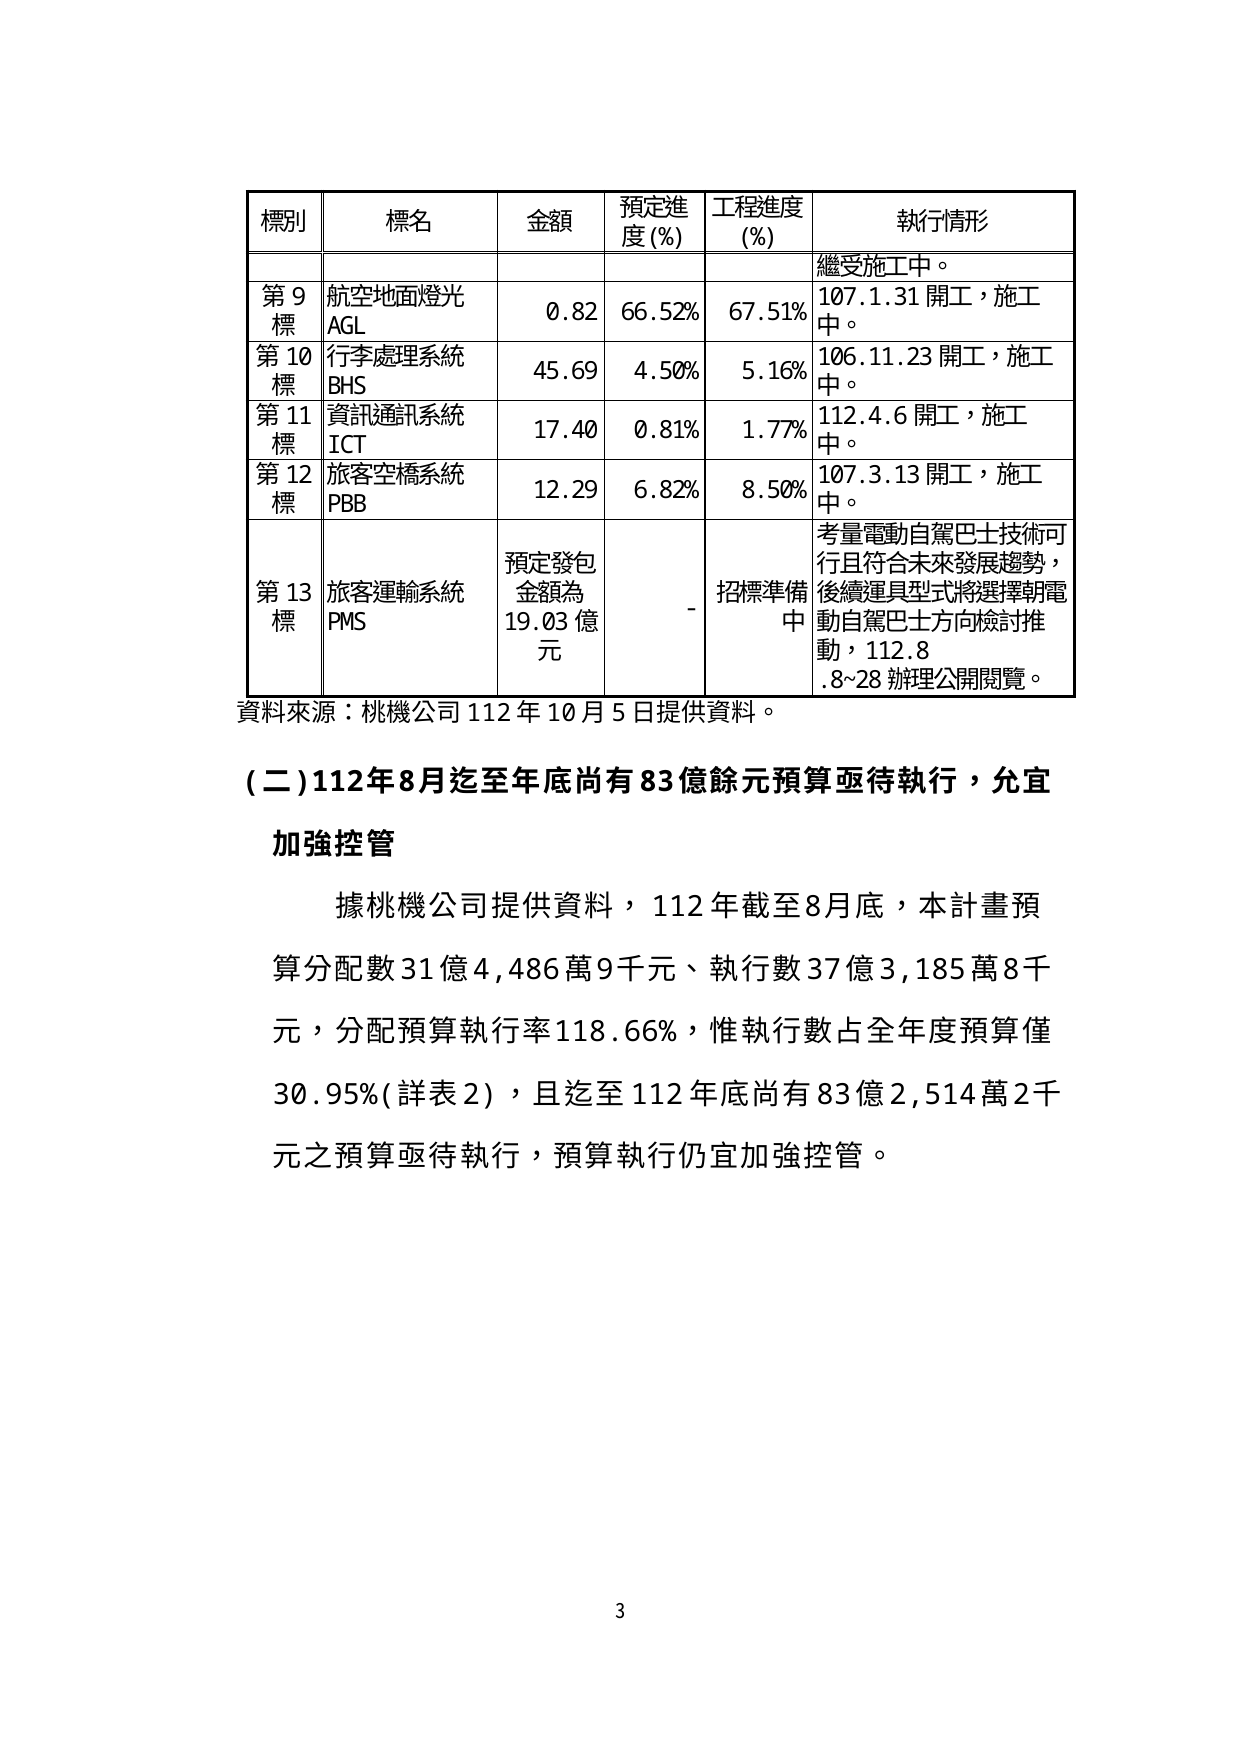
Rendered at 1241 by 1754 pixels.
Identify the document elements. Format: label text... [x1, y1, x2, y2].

table_header 標名 [324, 193, 497, 251]
table_cell [249, 254, 321, 281]
table_cell 行李處理系統BHS [324, 342, 497, 400]
table_cell 106.11.23開工，施工中。 [813, 342, 1073, 400]
table_cell [706, 254, 812, 281]
table_cell 17.40 [498, 401, 604, 459]
table_cell 4.50% [605, 342, 704, 400]
table_cell 繼受施工中。 [813, 254, 1073, 281]
table_cell 1.77% [706, 401, 812, 459]
table_header 標別 [249, 193, 321, 251]
table_cell 67.51% [706, 282, 812, 341]
table_cell 航空地面燈光AGL [324, 282, 497, 341]
table_cell 5.16% [706, 342, 812, 400]
table_cell 第12標 [249, 460, 321, 519]
table_cell 0.81% [605, 401, 704, 459]
table_cell [324, 254, 497, 281]
table_header 執行情形 [813, 193, 1073, 251]
table_header 工程進度(%) [706, 193, 812, 251]
table_cell - [605, 520, 704, 695]
table_cell 107.3.13開工，施工中。 [813, 460, 1073, 519]
table_header 預定進度(%) [605, 193, 704, 251]
table_header 金額 [498, 193, 604, 251]
table_cell 第9標 [249, 282, 321, 341]
table_cell 旅客運輸系統PMS [324, 520, 497, 695]
text (二)112年8月迄至年底尚有83億餘元預算亟待執行，允宜加強控管 [236, 737, 1063, 862]
table_cell 招標準備中 [706, 520, 812, 695]
table_cell 第10標 [249, 342, 321, 400]
table_cell 旅客空橋系統PBB [324, 460, 497, 519]
table_cell 資訊通訊系統ICT [324, 401, 497, 459]
table_cell 第13標 [249, 520, 321, 695]
table_cell 6.82% [605, 460, 704, 519]
table_cell 112.4.6開工，施工中。 [813, 401, 1073, 459]
table_cell [605, 254, 704, 281]
table_cell 預定發包金額為19.03億元 [498, 520, 604, 695]
table_cell 12.29 [498, 460, 604, 519]
table_cell 66.52% [605, 282, 704, 341]
table_cell 107.1.31開工，施工中。 [813, 282, 1073, 341]
text 據桃機公司提供資料，112年截至8月底，本計畫預算分配數31億4,486萬9千元、執行數37億3,185萬8千元，分配預算執行率118.66%，惟執行數占全年度預算僅30.95%(詳表2)，且迄至112年底尚有83億2,514萬2千元之預算亟待執行，預算執行仍宜加強控管。 [266, 862, 1063, 1175]
table_cell 45.69 [498, 342, 604, 400]
table_cell 0.82 [498, 282, 604, 341]
table_cell 8.50% [706, 460, 812, 519]
table_cell 第11標 [249, 401, 321, 459]
text 資料來源：桃機公司112年10月5日提供資料。 [236, 698, 1063, 727]
table_cell 考量電動自駕巴士技術可行且符合未來發展趨勢，後續運具型式將選擇朝電動自駕巴士方向檢討推動，112.8 .8~28辦理公開閱覽。 [813, 520, 1073, 695]
table_cell [498, 254, 604, 281]
